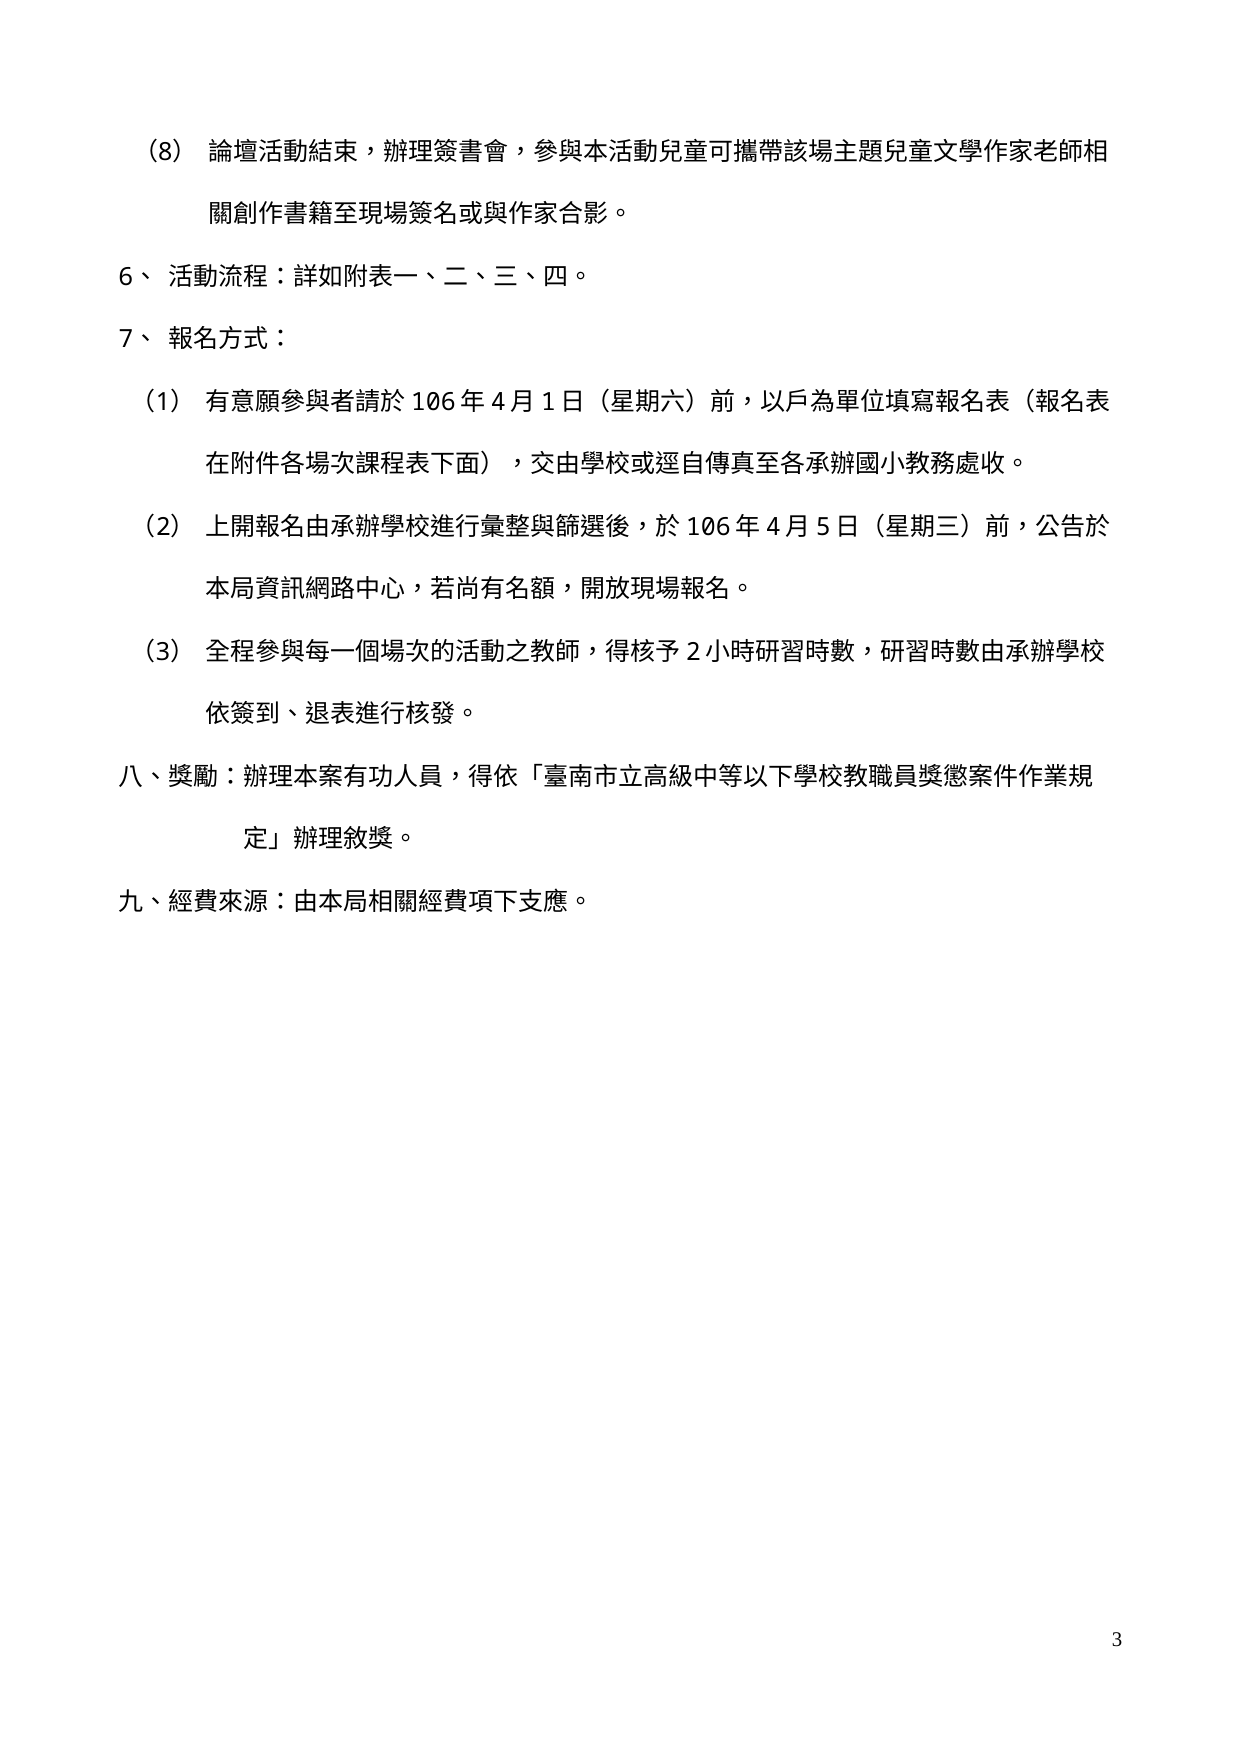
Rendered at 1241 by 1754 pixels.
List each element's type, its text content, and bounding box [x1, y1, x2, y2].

list 活動流程：詳如附表一、二、三、四。 [118, 233, 1122, 295]
text 九、經費來源：由本局相關經費項下支應。 [118, 858, 1122, 920]
list 報名方式： [118, 295, 1122, 358]
text 八、獎勵：辦理本案有功人員，得依「臺南市立高級中等以下學校教職員獎懲案件作業規 定」辦理敘獎。 [118, 733, 1122, 858]
list 上開報名由承辦學校進行彙整與篩選後，於106年4月5日（星期三）前，公告於本局資訊網路中心，若尚有名額，開放現場報名。 [131, 483, 1122, 608]
list 有意願參與者請於106年4月1日（星期六）前，以戶為單位填寫報名表（報名表在附件各場次課程表下面），交由學校或逕自傳真至各承辦國小教務處收。 [131, 358, 1122, 483]
list 論壇活動結束，辦理簽書會，參與本活動兒童可攜帶該場主題兒童文學作家老師相關創作書籍至現場簽名或與作家合影。 [133, 108, 1122, 233]
list 全程參與每一個場次的活動之教師，得核予2小時研習時數，研習時數由承辦學校依簽到、退表進行核發。 [131, 608, 1122, 733]
